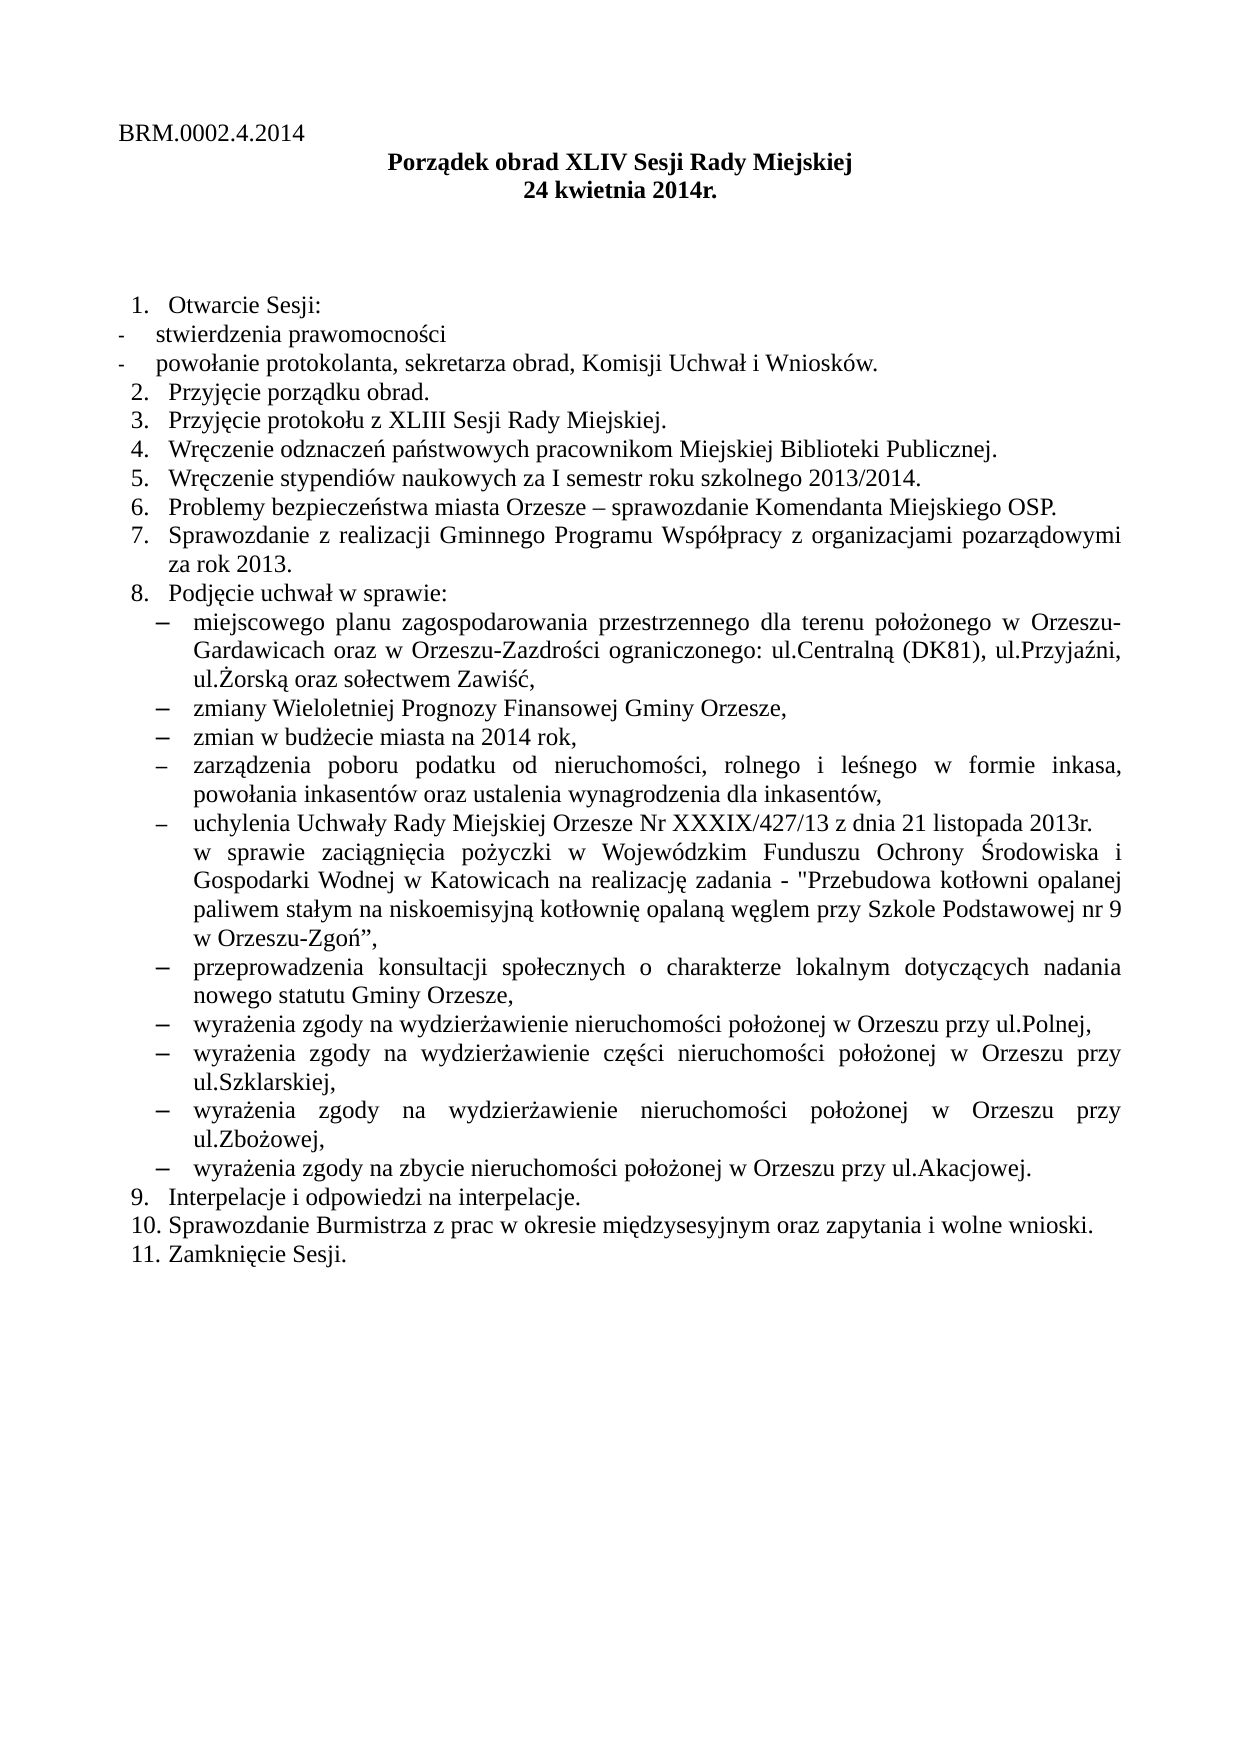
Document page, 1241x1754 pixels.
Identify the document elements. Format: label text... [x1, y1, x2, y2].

list Otwarcie Sesji: [131, 291, 1122, 319]
list przeprowadzenia konsultacji społecznych o charakterze lokalnym dotyczących nadania nowego statutu Gminy Orzesze, [156, 952, 1122, 1009]
list w sprawie zaciągnięcia pożyczki w Wojewódzkim Funduszu Ochrony Środowiska i Gospodarki Wodnej w Katowicach na realizację zadania - "Przebudowa kotłowni opalanej paliwem stałym na niskoemisyjną kotłownię opalaną węglem przy Szkole Podstawowej nr 9 w Orzeszu-Zgoń”, [156, 837, 1122, 952]
list stwierdzenia prawomocności [118, 319, 1122, 348]
list wyrażenia zgody na wydzierżawienie nieruchomości położonej w Orzeszu przy ul.Zbożowej, [156, 1096, 1122, 1153]
list zarządzenia poboru podatku od nieruchomości, rolnego i leśnego w formie inkasa, powołania inkasentów oraz ustalenia wynagrodzenia dla inkasentów, [156, 751, 1122, 808]
text 24 kwietnia 2014r. [118, 176, 1122, 204]
list miejscowego planu zagospodarowania przestrzennego dla terenu położonego w Orzeszu-Gardawicach oraz w Orzeszu-Zazdrości ograniczonego: ul.Centralną (DK81), ul.Przyjaźni, ul.Żorską oraz sołectwem Zawiść, [156, 607, 1122, 693]
list Zamknięcie Sesji. [131, 1239, 1122, 1268]
list zmian w budżecie miasta na 2014 rok, [156, 722, 1122, 751]
list Interpelacje i odpowiedzi na interpelacje. [131, 1182, 1122, 1211]
list Wręczenie odznaczeń państwowych pracownikom Miejskiej Biblioteki Publicznej. [131, 434, 1122, 463]
list Przyjęcie protokołu z XLIII Sesji Rady Miejskiej. [131, 406, 1122, 434]
list Wręczenie stypendiów naukowych za I semestr roku szkolnego 2013/2014. [131, 463, 1122, 492]
list Sprawozdanie Burmistrza z prac w okresie międzysesyjnym oraz zapytania i wolne wnioski. [131, 1211, 1122, 1239]
list wyrażenia zgody na wydzierżawienie nieruchomości położonej w Orzeszu przy ul.Polnej, [156, 1009, 1122, 1038]
list Sprawozdanie z realizacji Gminnego Programu Współpracy z organizacjami pozarządowymi za rok 2013. [131, 521, 1122, 578]
list zmiany Wieloletniej Prognozy Finansowej Gminy Orzesze, [156, 693, 1122, 722]
list powołanie protokolanta, sekretarza obrad, Komisji Uchwał i Wniosków. [118, 348, 1122, 377]
list uchylenia Uchwały Rady Miejskiej Orzesze Nr XXXIX/427/13 z dnia 21 listopada 2013r. [156, 808, 1122, 837]
list wyrażenia zgody na zbycie nieruchomości położonej w Orzeszu przy ul.Akacjowej. [156, 1153, 1122, 1182]
list Podjęcie uchwał w sprawie: [131, 578, 1122, 607]
list wyrażenia zgody na wydzierżawienie części nieruchomości położonej w Orzeszu przy ul.Szklarskiej, [156, 1038, 1122, 1096]
list Przyjęcie porządku obrad. [131, 377, 1122, 406]
list Problemy bezpieczeństwa miasta Orzesze – sprawozdanie Komendanta Miejskiego OSP. [131, 492, 1122, 521]
text Porządek obrad XLIV Sesji Rady Miejskiej [118, 147, 1122, 176]
subtitle BRM.0002.4.2014 [118, 118, 1122, 147]
